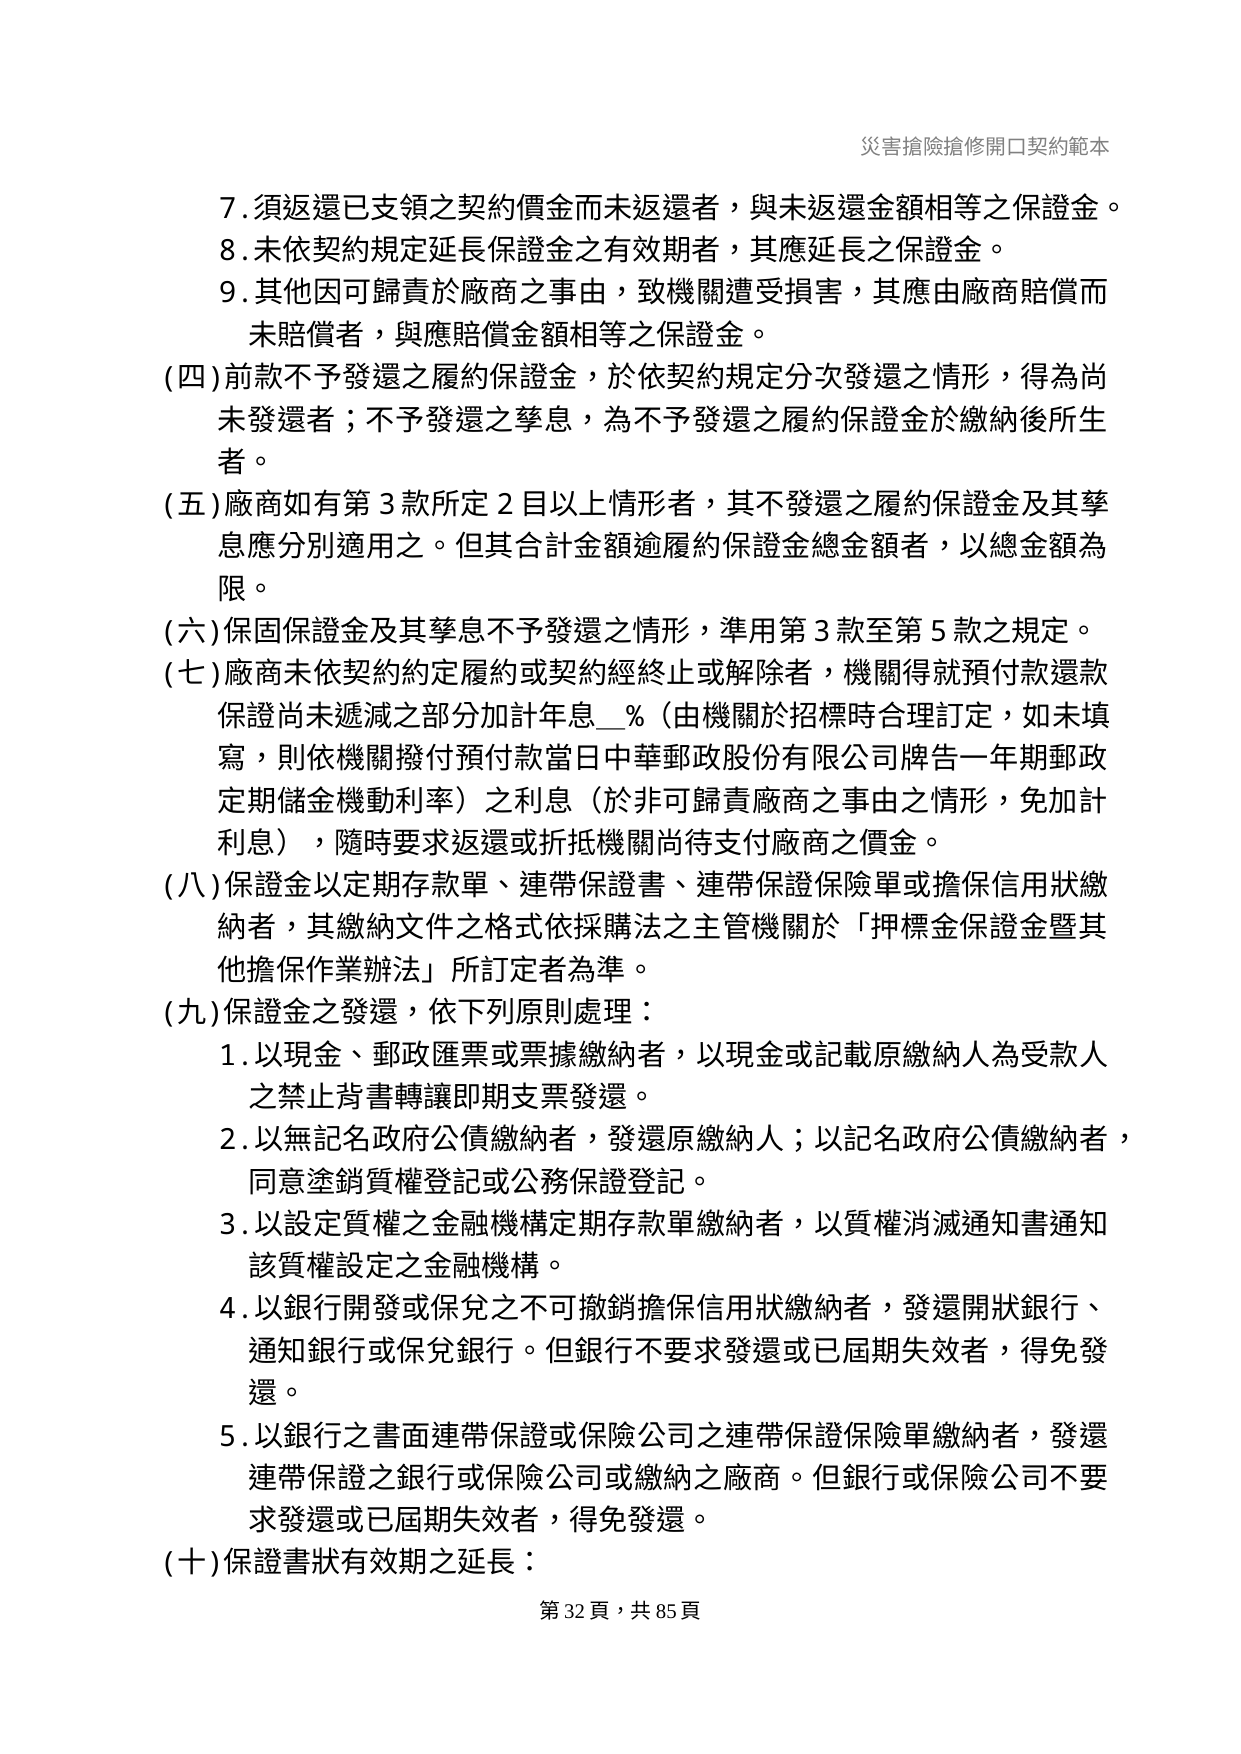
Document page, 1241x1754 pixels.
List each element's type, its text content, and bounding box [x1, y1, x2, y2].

text (五)廠商如有第3款所定2目以上情形者，其不發還之履約保證金及其孳息應分別適用之。但其合計金額逾履約保證金總金額者，以總金額為限。 [159, 481, 1110, 608]
text (七)廠商未依契約約定履約或契約經終止或解除者，機關得就預付款還款保證尚未遞減之部分加計年息＿%（由機關於招標時合理訂定，如未填寫，則依機關撥付預付款當日中華郵政股份有限公司牌告一年期郵政定期儲金機動利率）之利息（於非可歸責廠商之事由之情形，免加計利息），隨時要求返還或折抵機關尚待支付廠商之價金。 [159, 650, 1110, 862]
text 7.須返還已支領之契約價金而未返還者，與未返還金額相等之保證金。 [218, 184, 1110, 227]
text (八)保證金以定期存款單、連帶保證書、連帶保證保險單或擔保信用狀繳納者，其繳納文件之格式依採購法之主管機關於「押標金保證金暨其他擔保作業辦法」所訂定者為準。 [159, 862, 1110, 989]
text (四)前款不予發還之履約保證金，於依契約規定分次發還之情形，得為尚未發還者；不予發還之孳息，為不予發還之履約保證金於繳納後所生者。 [159, 354, 1110, 481]
text (九)保證金之發還，依下列原則處理： [159, 989, 1110, 1031]
text (六)保固保證金及其孳息不予發還之情形，準用第3款至第5款之規定。 [159, 608, 1110, 650]
text 9.其他因可歸責於廠商之事由，致機關遭受損害，其應由廠商賠償而未賠償者，與應賠償金額相等之保證金。 [218, 269, 1110, 354]
text 1.以現金、郵政匯票或票據繳納者，以現金或記載原繳納人為受款人之禁止背書轉讓即期支票發還。 [218, 1031, 1110, 1116]
text 5.以銀行之書面連帶保證或保險公司之連帶保證保險單繳納者，發還連帶保證之銀行或保險公司或繳納之廠商。但銀行或保險公司不要求發還或已屆期失效者，得免發還。 [218, 1412, 1110, 1539]
text 4.以銀行開發或保兌之不可撤銷擔保信用狀繳納者，發還開狀銀行、通知銀行或保兌銀行。但銀行不要求發還或已屆期失效者，得免發還。 [218, 1285, 1110, 1412]
text 3.以設定質權之金融機構定期存款單繳納者，以質權消滅通知書通知該質權設定之金融機構。 [218, 1200, 1110, 1285]
text (十)保證書狀有效期之延長： [159, 1539, 1110, 1581]
text 2.以無記名政府公債繳納者，發還原繳納人；以記名政府公債繳納者，同意塗銷質權登記或公務保證登記。 [218, 1116, 1110, 1200]
text 8.未依契約規定延長保證金之有效期者，其應延長之保證金。 [218, 227, 1110, 269]
